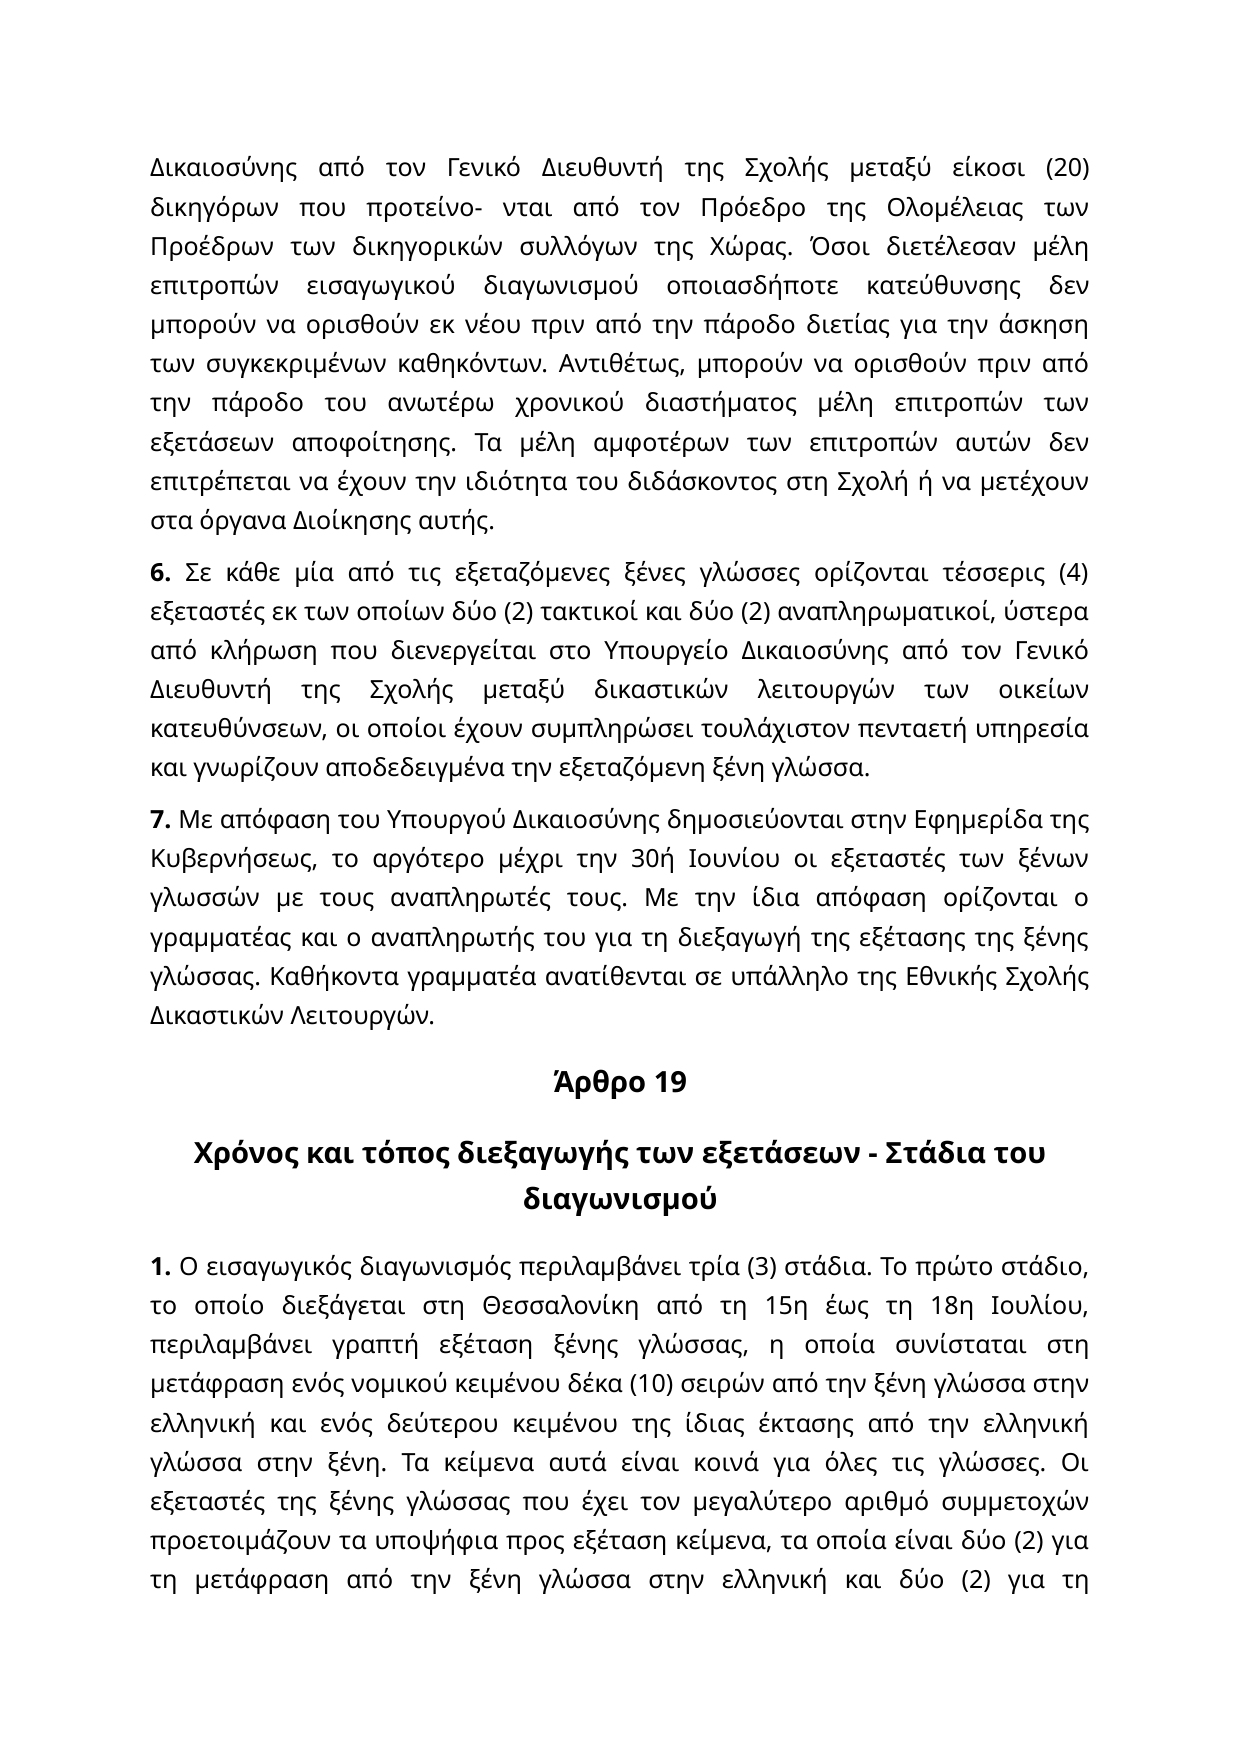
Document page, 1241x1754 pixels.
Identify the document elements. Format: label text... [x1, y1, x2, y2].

text 7. Με απόφαση του Υπουργού Δικαιοσύνης δημοσιεύονται στην Εφημερίδα της Κυβερνήσεως, το αργότερο μέχρι την 30ή Ιουνίου οι εξεταστές των ξένων γλωσσών με τους αναπληρωτές τους. Με την ίδια απόφαση ορίζονται ο γραμματέας και ο αναπληρωτής του για τη διεξαγωγή της εξέτασης της ξένης γλώσσας. Καθήκοντα γραμματέα ανατίθενται σε υπάλληλο της Εθνικής Σχολής Δικαστικών Λειτουργών. [150, 802, 1090, 1032]
subtitle Χρόνος και τόπος διεξαγωγής των εξετάσεων - Στάδια του διαγωνισμού [150, 1132, 1090, 1218]
text Δικαιοσύνης από τον Γενικό Διευθυντή της Σχολής μεταξύ είκοσι (20) δικηγόρων που προτείνο- νται από τον Πρόεδρο της Ολομέλειας των Προέδρων των δικηγορικών συλλόγων της Χώρας. Όσοι διετέλεσαν μέλη επιτροπών εισαγωγικού διαγωνισμού οποιασδήποτε κατεύθυνσης δεν μπορούν να ορισθούν εκ νέου πριν από την πάροδο διετίας για την άσκηση των συγκεκριμένων καθηκόντων. Αντιθέτως, μπορούν να ορισθούν πριν από την πάροδο του ανωτέρω χρονικού διαστήματος μέλη επιτροπών των εξετάσεων αποφοίτησης. Τα μέλη αμφοτέρων των επιτροπών αυτών δεν επιτρέπεται να έχουν την ιδιότητα του διδάσκοντος στη Σχολή ή να μετέχουν στα όργανα Διοίκησης αυτής. [150, 150, 1090, 537]
subtitle Άρθρο 19 [150, 1062, 1090, 1101]
text 6. Σε κάθε μία από τις εξεταζόμενες ξένες γλώσσες ορίζονται τέσσερις (4) εξεταστές εκ των οποίων δύο (2) τακτικοί και δύο (2) αναπληρωματικοί, ύστερα από κλήρωση που διενεργείται στο Υπουργείο Δικαιοσύνης από τον Γενικό Διευθυντή της Σχολής μεταξύ δικαστικών λειτουργών των οικείων κατευθύνσεων, οι οποίοι έχουν συμπληρώσει τουλάχιστον πενταετή υπηρεσία και γνωρίζουν αποδεδειγμένα την εξεταζόμενη ξένη γλώσσα. [150, 554, 1090, 784]
text 1. Ο εισαγωγικός διαγωνισμός περιλαμβάνει τρία (3) στάδια. Το πρώτο στάδιο, το οποίο διεξάγεται στη Θεσσαλονίκη από τη 15η έως τη 18η Ιουλίου, περιλαμβάνει γραπτή εξέταση ξένης γλώσσας, η οποία συνίσταται στη μετάφραση ενός νομικού κειμένου δέκα (10) σειρών από την ξένη γλώσσα στην ελληνική και ενός δεύτερου κειμένου της ίδιας έκτασης από την ελληνική γλώσσα στην ξένη. Τα κείμενα αυτά είναι κοινά για όλες τις γλώσσες. Οι εξεταστές της ξένης γλώσσας που έχει τον μεγαλύτερο αριθμό συμμετοχών προετοιμάζουν τα υποψήφια προς εξέταση κείμενα, τα οποία είναι δύο (2) για τη μετάφραση από την ξένη γλώσσα στην ελληνική και δύο (2) για τη [150, 1248, 1090, 1596]
